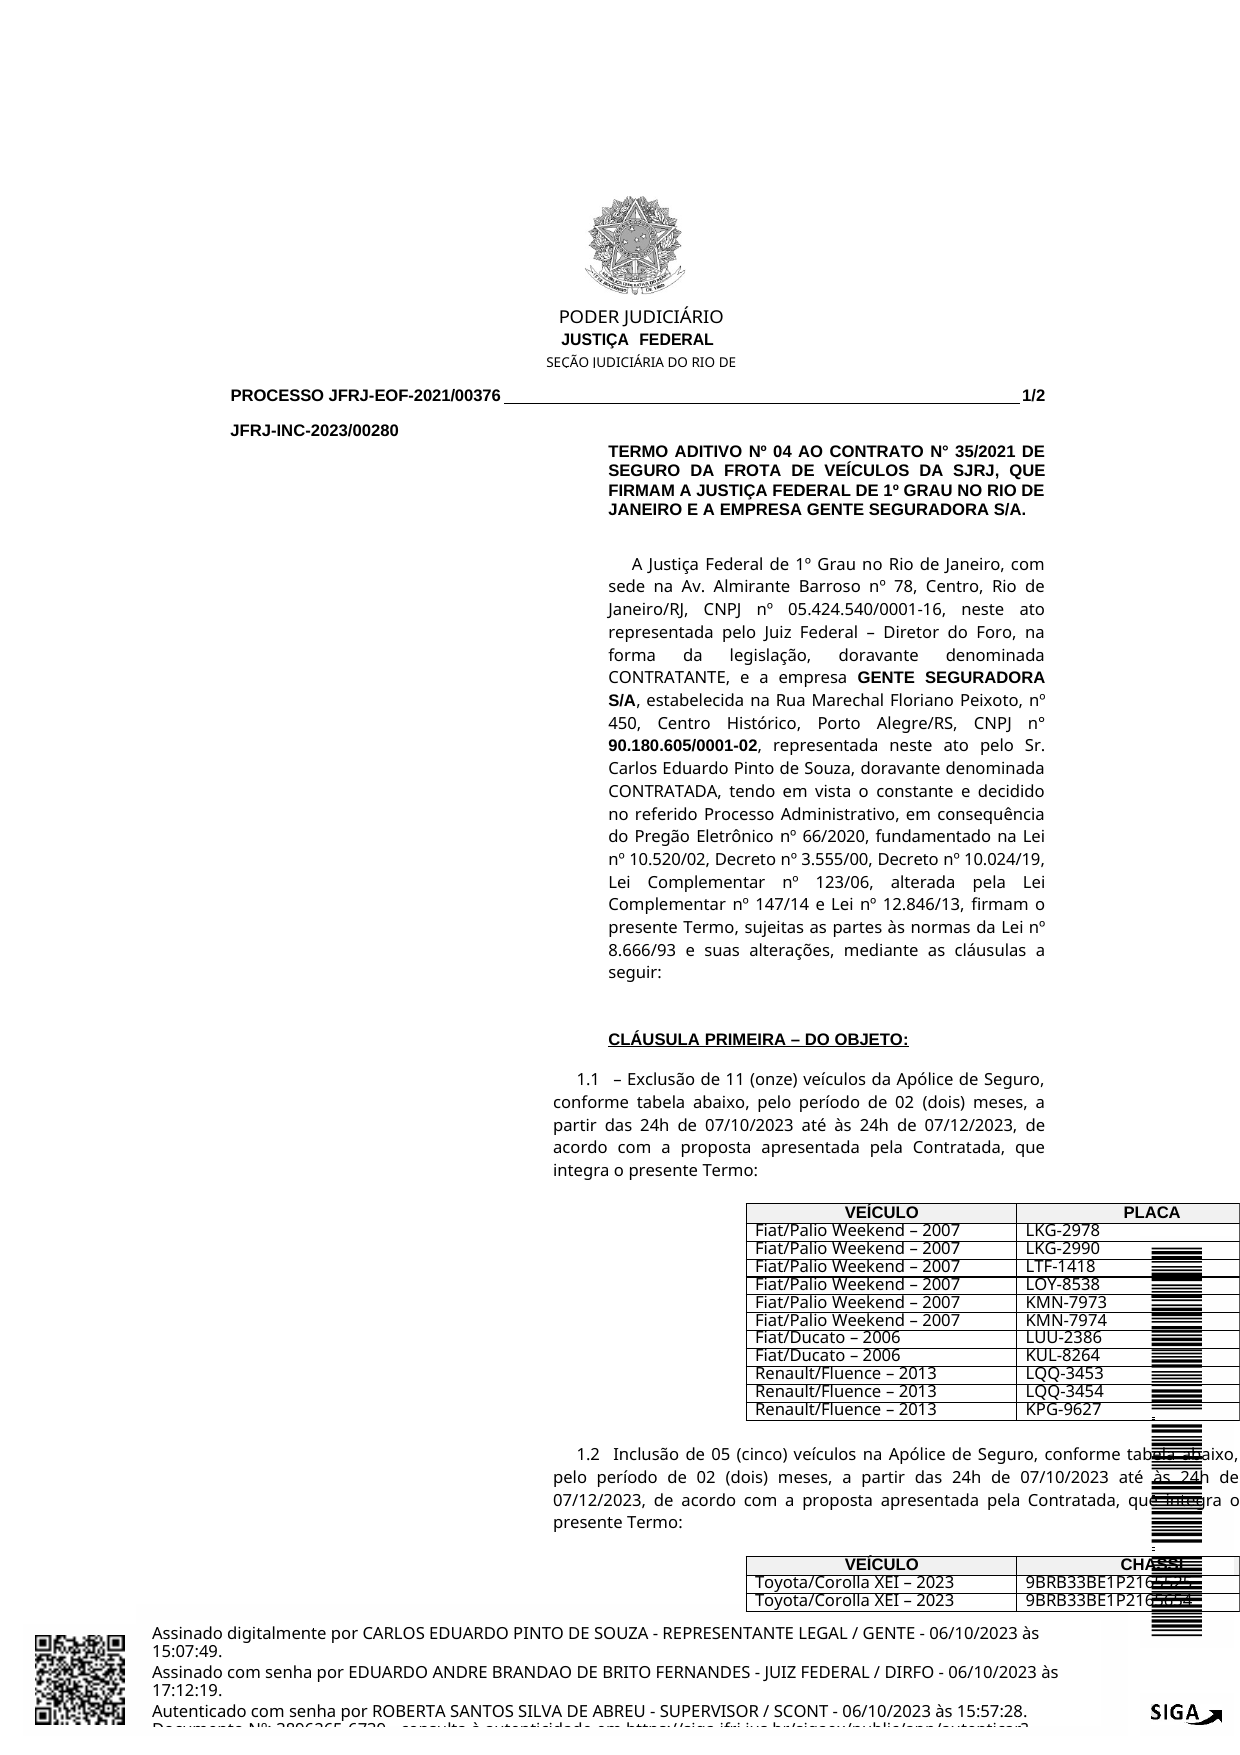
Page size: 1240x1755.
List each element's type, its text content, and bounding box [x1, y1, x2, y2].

table_cell KMN-7973 [1017, 1295, 1140, 1312]
table_cell Fiat/Ducato – 2006 [747, 1331, 1016, 1348]
table_cell Renault/Fluence – 2013 [747, 1403, 1016, 1420]
subtitle JFRJ-INC-2023/00280 [230, 421, 402, 440]
table_cell LQQ-3454 [1017, 1385, 1140, 1402]
table_cell Fiat/Palio Weekend – 2007 [747, 1224, 1016, 1241]
table_header VEÍCULO [747, 1204, 1016, 1223]
list – Exclusão de 11 (onze) veículos da Apólice de Seguro, conforme tabela abaixo, pelo período de 02 (dois) meses, a partir das 24h de 07/10/2023 até às 24h de 07/12/2023, de acordo com a proposta apresentada pela Contratada, que integra o presente Termo: [553, 1068, 1045, 1181]
table_header PLACA [1017, 1204, 1239, 1223]
table_cell LKG-2978 [1017, 1224, 1239, 1241]
table_cell Renault/Fluence – 2013 [747, 1367, 1016, 1384]
table_cell KUL-8264 [1017, 1349, 1140, 1366]
table_cell Fiat/Palio Weekend – 2007 [747, 1278, 1016, 1294]
table_cell Toyota/Corolla XEI – 2023 [747, 1576, 1016, 1593]
table_cell Renault/Fluence – 2013 [747, 1385, 1016, 1402]
table_cell KPG-9627 [1017, 1403, 1140, 1420]
table_cell LTF-1418 [1017, 1260, 1140, 1276]
table_cell 9BRB33BE1P2165525 [1017, 1576, 1140, 1593]
table_cell Fiat/Palio Weekend – 2007 [747, 1295, 1016, 1312]
table_cell Toyota/Corolla XEI – 2023 [951, 1594, 1016, 1604]
table_cell LKG-2990 [1017, 1242, 1140, 1258]
table_cell KMN-7974 [1017, 1313, 1140, 1330]
table_cell Fiat/Palio Weekend – 2007 [747, 1260, 1016, 1276]
list Inclusão de 05 (cinco) veículos na Apólice de Seguro, conforme tabela abaixo, pelo período de 02 (dois) meses, a partir das 24h de 07/10/2023 até às 24h de 07/12/2023, de acordo com a proposta apresentada pela Contratada, que integra o presente Termo: [553, 1443, 1140, 1534]
table_header VEÍCULO [747, 1557, 1016, 1575]
table_cell LQQ-3453 [1017, 1367, 1140, 1384]
subtitle CLÁUSULA PRIMEIRA – DO OBJETO: [608, 1029, 1239, 1049]
table_cell LUU-2386 [1017, 1331, 1140, 1348]
text TERMO ADITIVO Nº 04 AO CONTRATO N° 35/2021 DE SEGURO DA FROTA DE VEÍCULOS DA SJRJ, QUE FIRMAM A JUSTIÇA FEDERAL DE 1º GRAU NO RIO DE JANEIRO E A EMPRESA GENTE SEGURADORA S/A. [608, 442, 1045, 519]
table_cell LOY-8538 [1017, 1278, 1140, 1294]
text A Justiça Federal de 1º Grau no Rio de Janeiro, com sede na Av. Almirante Barroso nº 78, Centro, Rio de Janeiro/RJ, CNPJ nº 05.424.540/0001-16, neste ato representada pelo Juiz Federal – Diretor do Foro, na forma da legislação, doravante denominada CONTRATANTE, e a empresa GENTE SEGURADORA S/A, estabelecida na Rua Marechal Floriano Peixoto, nº 450, Centro Histórico, Porto Alegre/RS, CNPJ n° 90.180.605/0001-02, representada neste ato pelo Sr. Carlos Eduardo Pinto de Souza, doravante denominada CONTRATADA, tendo em vista o constante e decidido no referido Processo Administrativo, em consequência do Pregão Eletrônico nº 66/2020, fundamentado na Lei nº 10.520/02, Decreto nº 3.555/00, Decreto nº 10.024/19, Lei Complementar nº 123/06, alterada pela Lei Complementar nº 147/14 e Lei nº 12.846/13, firmam o presente Termo, sujeitas as partes às normas da Lei nº 8.666/93 e suas alterações, mediante as cláusulas a seguir: [608, 552, 1045, 984]
table_cell Fiat/Palio Weekend – 2007 [747, 1242, 1016, 1258]
table_cell Fiat/Palio Weekend – 2007 [747, 1313, 1016, 1330]
table_header CHASSI [1017, 1557, 1140, 1575]
table_cell Toyota/Corolla XEI – 2023 [760, 1594, 812, 1604]
table_cell Fiat/Ducato – 2006 [747, 1349, 1016, 1366]
